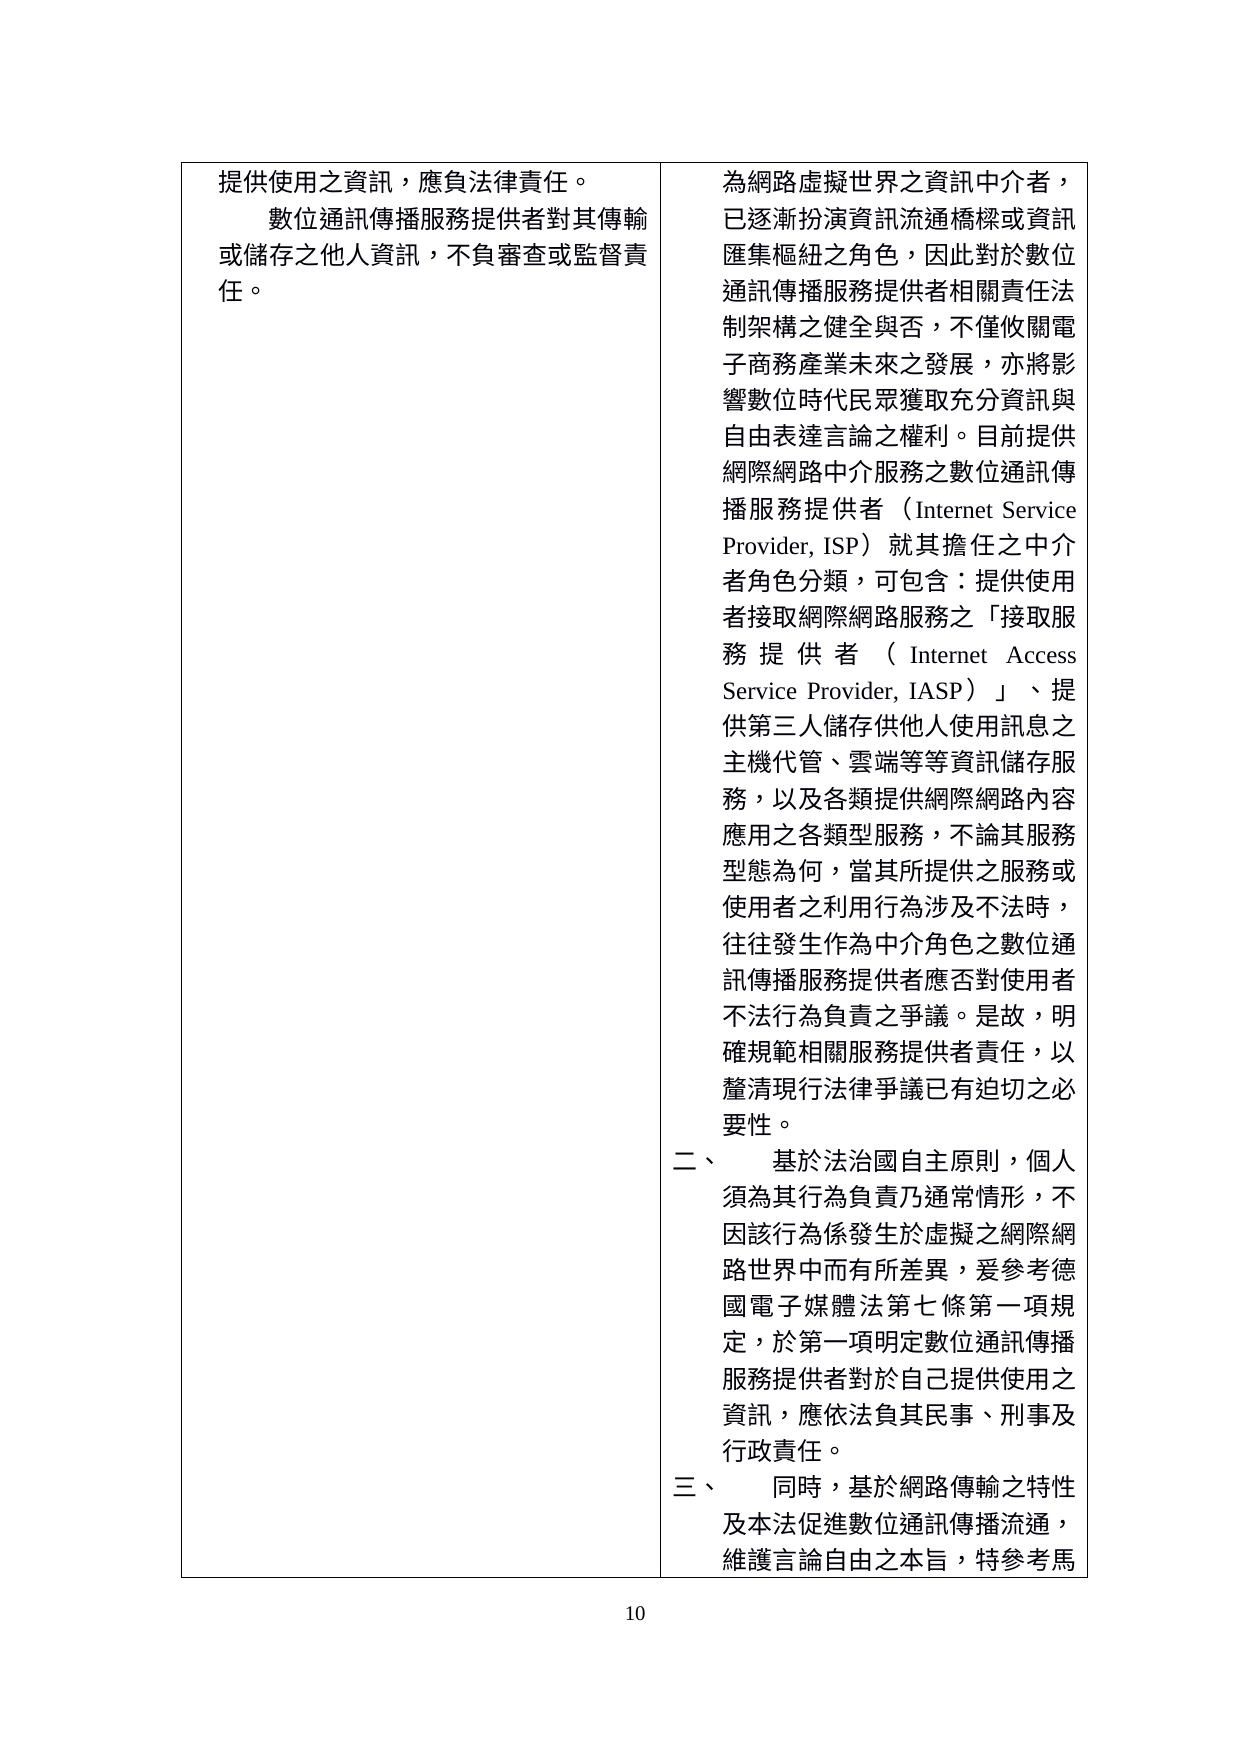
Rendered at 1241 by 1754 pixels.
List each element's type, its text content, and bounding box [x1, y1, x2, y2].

table_cell 提供使用之資訊，應負法律責任。 數位通訊傳播服務提供者對其傳輸或儲存之他人資訊，不負審查或監督責任。 [182, 163, 660, 1577]
table_cell 為網路虛擬世界之資訊中介者，已逐漸扮演資訊流通橋樑或資訊匯集樞紐之角色，因此對於數位通訊傳播服務提供者相關責任法制架構之健全與否，不僅攸關電子商務產業未來之發展，亦將影響數位時代民眾獲取充分資訊與自由表達言論之權利。目前提供網際網路中介服務之數位通訊傳播服務提供者（Internet Service Provider, ISP）就其擔任之中介者角色分類，可包含：提供使用者接取網際網路服務之「接取服務提供者（Internet Access Service Provider, IASP）」、提供第三人儲存供他人使用訊息之主機代管、雲端等等資訊儲存服務，以及各類提供網際網路內容應用之各類型服務，不論其服務型態為何，當其所提供之服務或使用者之利用行為涉及不法時，往往發生作為中介角色之數位通訊傳播服務提供者應否對使用者不法行為負責之爭議。是故，明確規範相關服務提供者責任，以釐清現行法律爭議已有迫切之必要性。 基於法治國自主原則，個人須為其行為負責乃通常情形，不因該行為係發生於虛擬之網際網路世界中而有所差異，爰參考德國電子媒體法第七條第一項規定，於第一項明定數位通訊傳播服務提供者對於自己提供使用之資訊，應依法負其民事、刑事及行政責任。 同時，基於網路傳輸之特性及本法促進數位通訊傳播流通，維護言論自由之本旨，特參考馬 [661, 163, 1087, 1577]
